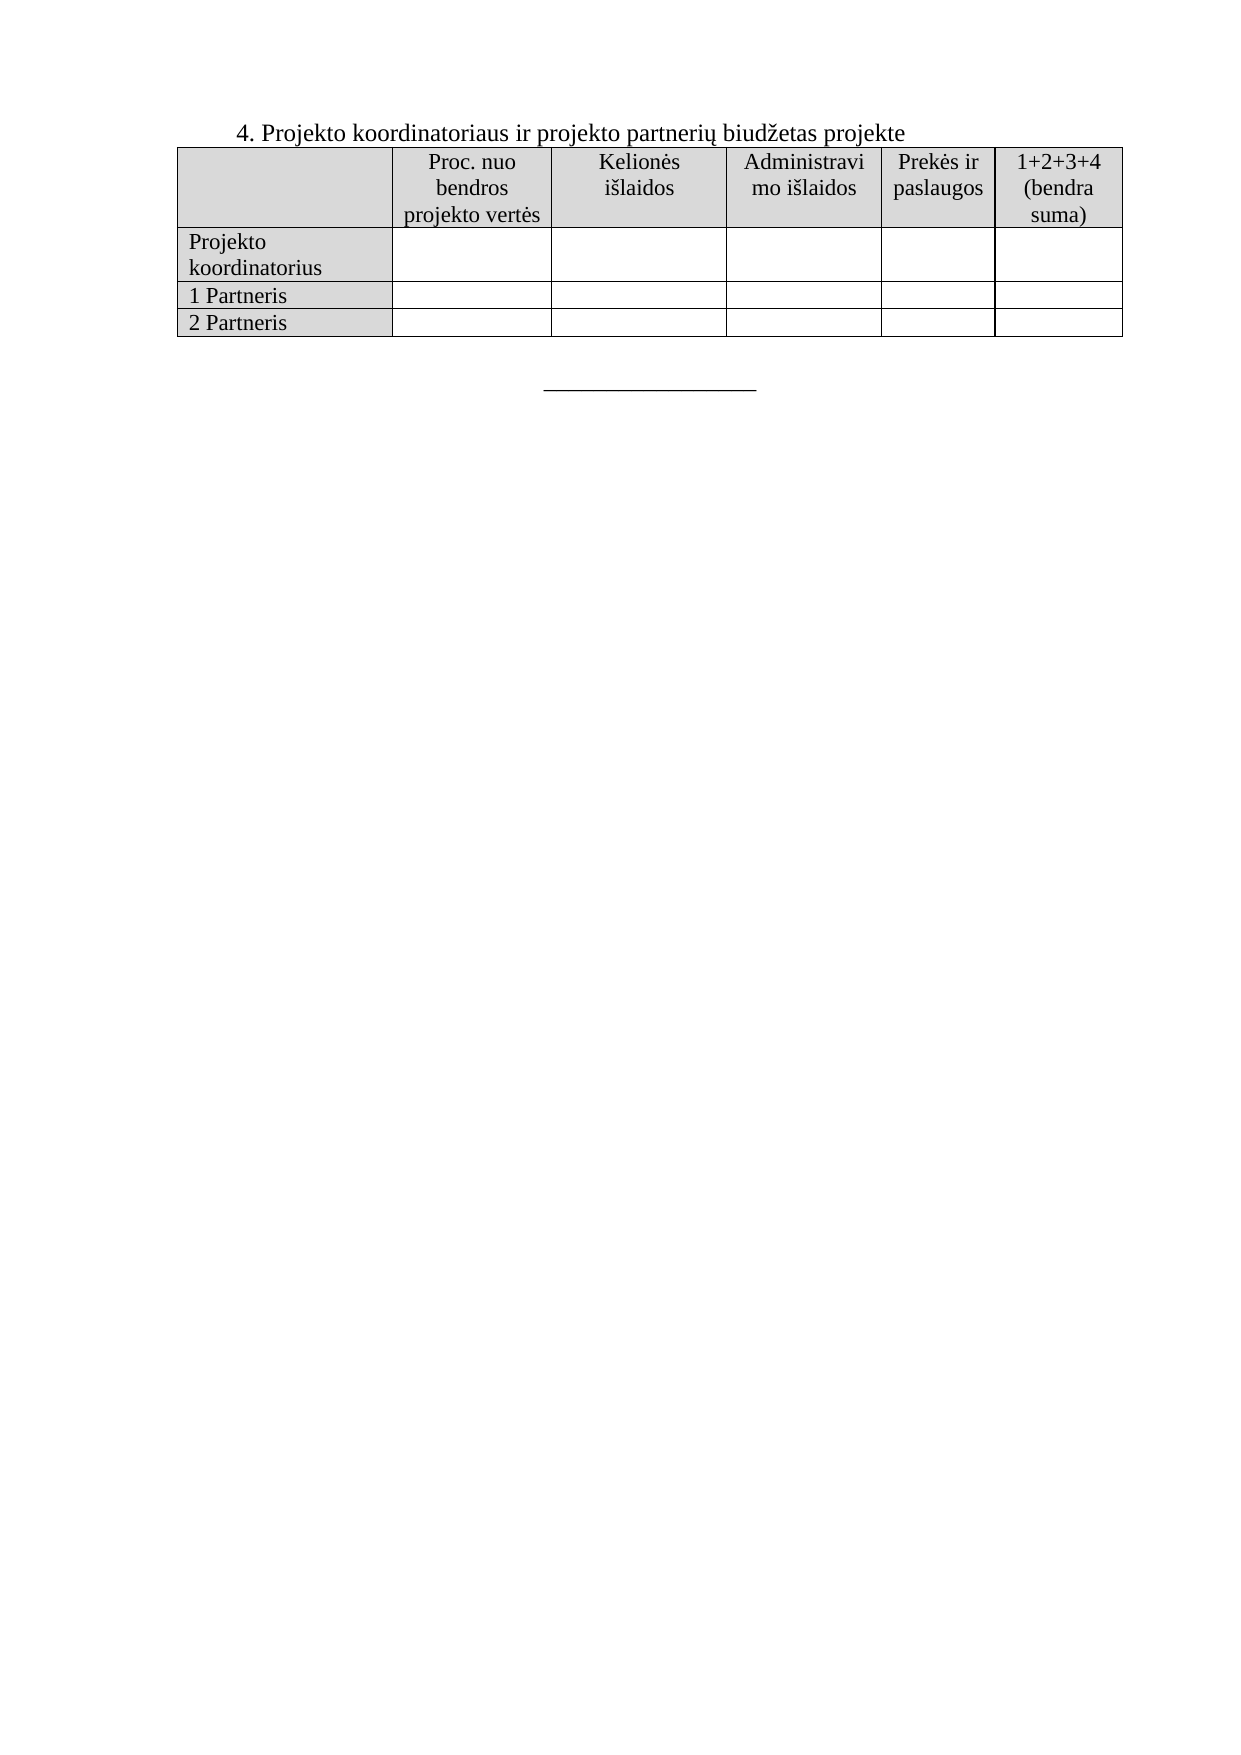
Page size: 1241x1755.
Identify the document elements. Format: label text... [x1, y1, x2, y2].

table_cell [996, 282, 1122, 308]
table_cell [882, 228, 994, 281]
table_cell 1 Partneris [178, 282, 392, 308]
table_cell [882, 282, 994, 308]
table_cell [727, 282, 881, 308]
table_header 1+2+3+4 (bendra suma) [996, 148, 1122, 227]
table_header [178, 148, 392, 227]
table_header Proc. nuo bendros projekto vertės [393, 148, 551, 227]
table_cell [727, 228, 881, 281]
table_cell [552, 228, 726, 281]
table_cell [882, 309, 994, 336]
table_cell [393, 228, 551, 281]
table_cell [393, 309, 551, 336]
text 4. Projekto koordinatoriaus ir projekto partnerių biudžetas projekte [177, 118, 1122, 147]
table_cell [996, 228, 1122, 281]
text _________________ [177, 365, 1122, 394]
table_header Kelionės išlaidos [552, 148, 726, 227]
table_cell 2 Partneris [178, 309, 392, 336]
table_cell [552, 309, 726, 336]
table_header Administravimo išlaidos [727, 148, 881, 227]
table_cell [727, 309, 881, 336]
table_cell [552, 282, 726, 308]
table_cell Projekto koordinatorius [178, 228, 392, 281]
table_header Prekės ir paslaugos [882, 148, 994, 227]
table_cell [996, 309, 1122, 336]
table_cell [393, 282, 551, 308]
